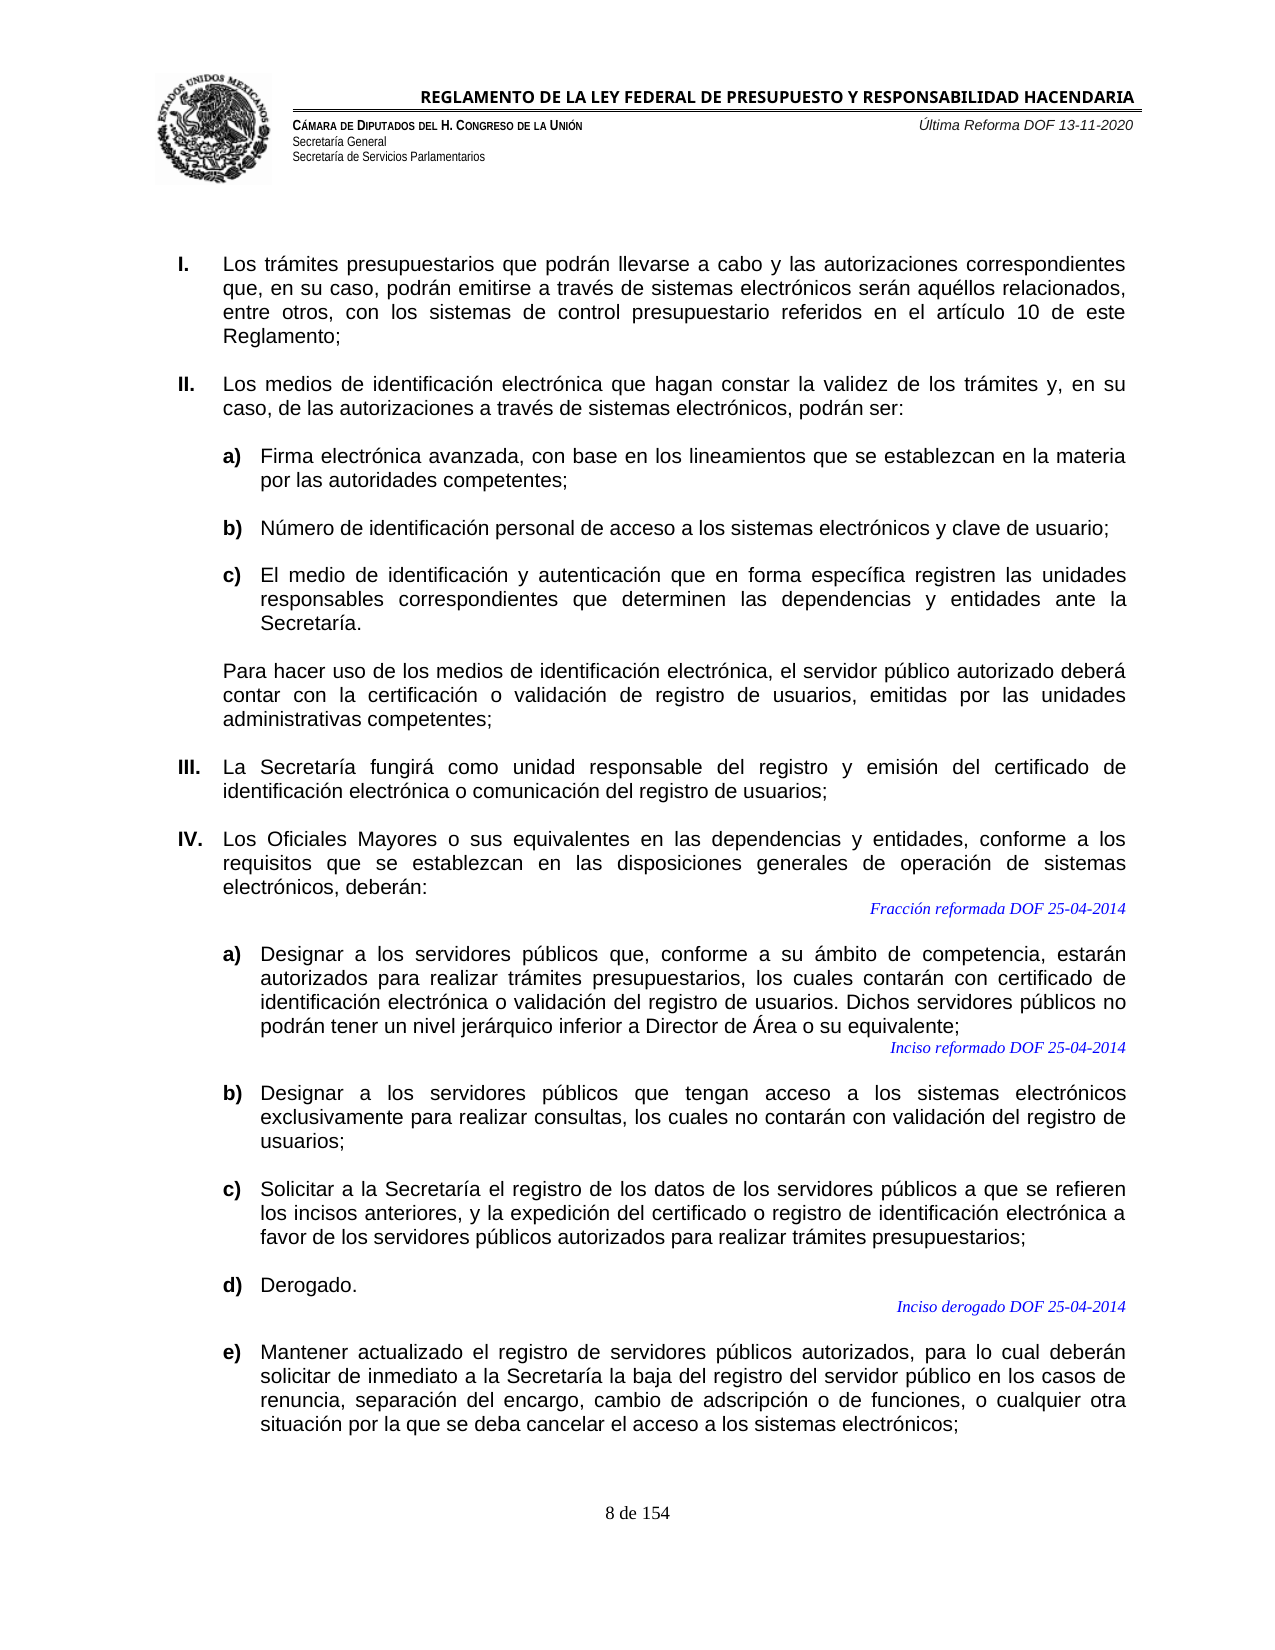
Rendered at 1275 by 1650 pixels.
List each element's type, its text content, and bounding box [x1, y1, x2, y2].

text a) Designar a los servidores públicos que, conforme a su ámbito de competencia, estarán autorizados para realizar trámites presupuestarios, los cuales contarán con certificado de identificación electrónica o validación del registro de usuarios. Dichos servidores públicos no podrán tener un nivel jerárquico inferior a Director de Área o su equivalente; [223, 942, 1127, 1038]
text e) Mantener actualizado el registro de servidores públicos autorizados, para lo cual deberán solicitar de inmediato a la Secretaría la baja del registro del servidor público en los casos de renuncia, separación del encargo, cambio de adscripción o de funciones, o cualquier otra situación por la que se deba cancelar el acceso a los sistemas electrónicos; [223, 1339, 1127, 1435]
text b) Número de identificación personal de acceso a los sistemas electrónicos y clave de usuario; [223, 515, 1127, 539]
text II. Los medios de identificación electrónica que hagan constar la validez de los trámites y, en su caso, de las autorizaciones a través de sistemas electrónicos, podrán ser: [178, 372, 1127, 419]
text IV. Los Oficiales Mayores o sus equivalentes en las dependencias y entidades, conforme a los requisitos que se establezcan en las disposiciones generales de operación de sistemas electrónicos, deberán: [178, 827, 1127, 899]
text III. La Secretaría fungirá como unidad responsable del registro y emisión del certificado de identificación electrónica o comunicación del registro de usuarios; [178, 755, 1127, 803]
text I. Los trámites presupuestarios que podrán llevarse a cabo y las autorizaciones correspondientes que, en su caso, podrán emitirse a través de sistemas electrónicos serán aquéllos relacionados, entre otros, con los sistemas de control presupuestario referidos en el artículo 10 de este Reglamento; [178, 252, 1127, 348]
text Inciso derogado DOF 25-04-2014 [148, 1296, 1127, 1316]
text Para hacer uso de los medios de identificación electrónica, el servidor público autorizado deberá contar con la certificación o validación de registro de usuarios, emitidas por las unidades administrativas competentes; [178, 659, 1127, 731]
text Fracción reformada DOF 25-04-2014 [148, 899, 1127, 918]
text Inciso reformado DOF 25-04-2014 [148, 1038, 1127, 1057]
text a) Firma electrónica avanzada, con base en los lineamientos que se establezcan en la materia por las autoridades competentes; [223, 443, 1127, 491]
text c) El medio de identificación y autenticación que en forma específica registren las unidades responsables correspondientes que determinen las dependencias y entidades ante la Secretaría. [223, 563, 1127, 635]
text b) Designar a los servidores públicos que tengan acceso a los sistemas electrónicos exclusivamente para realizar consultas, los cuales no contarán con validación del registro de usuarios; [223, 1081, 1127, 1153]
text c) Solicitar a la Secretaría el registro de los datos de los servidores públicos a que se refieren los incisos anteriores, y la expedición del certificado o registro de identificación electrónica a favor de los servidores públicos autorizados para realizar trámites presupuestarios; [223, 1177, 1127, 1248]
text d) Derogado. [223, 1272, 1127, 1296]
